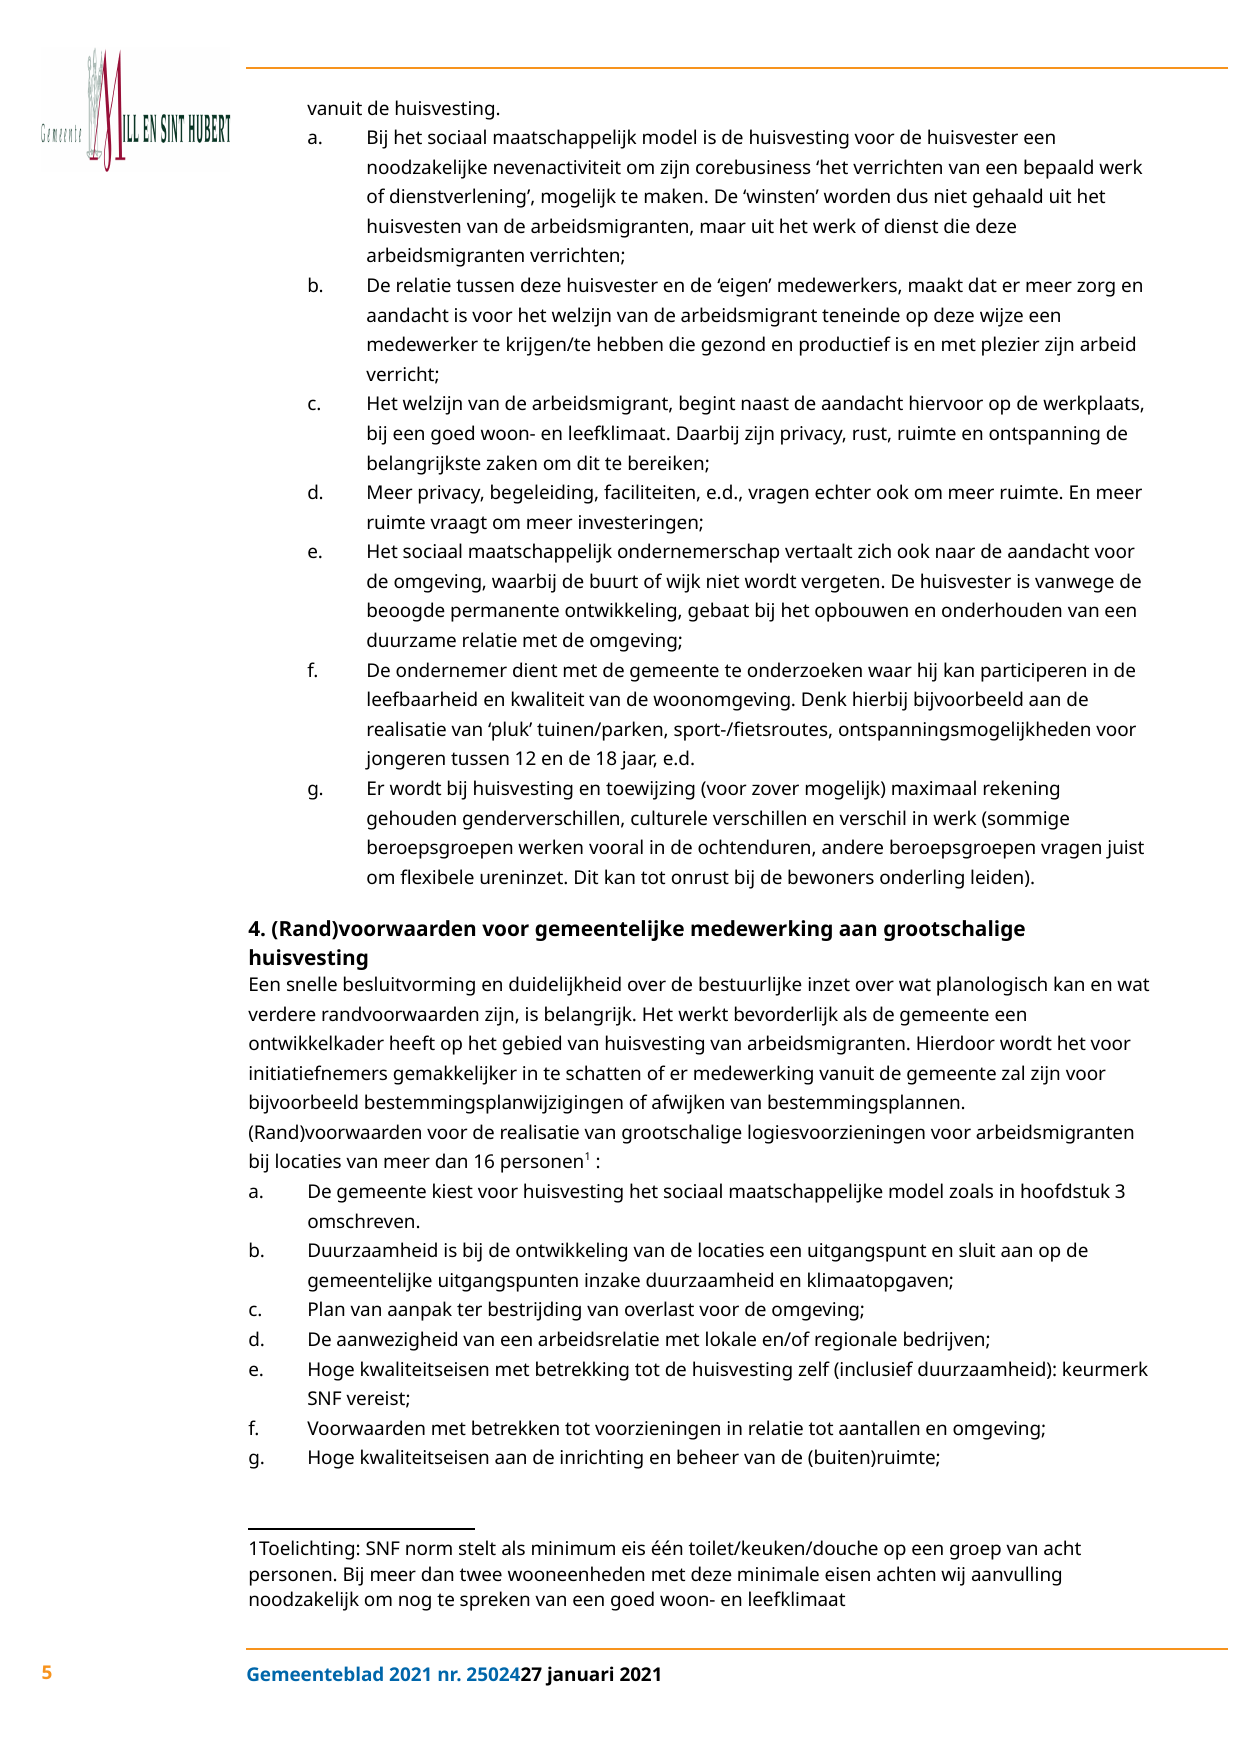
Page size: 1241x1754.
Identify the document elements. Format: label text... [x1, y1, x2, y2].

text (Rand)voorwaarden voor de realisatie van grootschalige logiesvoorzieningen voor arbeidsmigranten bij locaties van meer dan 16 personen : [248, 1119, 1152, 1174]
list Hoge kwaliteitseisen aan de inrichting en beheer van de (buiten)ruimte; [248, 1444, 1152, 1470]
list Duurzaamheid is bij de ontwikkeling van de locaties een uitgangspunt en sluit aan op de gemeentelijke uitgangspunten inzake duurzaamheid en klimaatopgaven; [248, 1237, 1152, 1293]
list Plan van aanpak ter bestrijding van overlast voor de omgeving; [248, 1297, 1152, 1322]
list Er wordt bij huisvesting en toewijzing (voor zover mogelijk) maximaal rekening gehouden genderverschillen, culturele verschillen en verschil in werk (sommige beroepsgroepen werken vooral in de ochtenduren, andere beroepsgroepen vragen juist om flexibele ureninzet. Dit kan tot onrust bij de bewoners onderling leiden). [307, 775, 1152, 890]
text Een snelle besluitvorming en duidelijkheid over de bestuurlijke inzet over wat planologisch kan en wat verdere randvoorwaarden zijn, is belangrijk. Het werkt bevorderlijk als de gemeente een ontwikkelkader heeft op het gebied van huisvesting van arbeidsmigranten. Hierdoor wordt het voor initiatiefnemers gemakkelijker in te schatten of er medewerking vanuit de gemeente zal zijn voor bijvoorbeeld bestemmingsplanwijzigingen of afwijken van bestemmingsplannen. [248, 971, 1152, 1115]
list De gemeente kiest voor huisvesting het sociaal maatschappelijke model zoals in hoofdstuk 3 omschreven. [248, 1178, 1152, 1234]
list Meer privacy, begeleiding, faciliteiten, e.d., vragen echter ook om meer ruimte. En meer ruimte vraagt om meer investeringen; [307, 479, 1152, 535]
picture [41, 47, 231, 172]
list Het welzijn van de arbeidsmigrant, begint naast de aandacht hiervoor op de werkplaats, bij een goed woon- en leefklimaat. Daarbij zijn privacy, rust, ruimte en ontspanning de belangrijkste zaken om dit te bereiken; [307, 391, 1152, 476]
list De relatie tussen deze huisvester en de ‘eigen’ medewerkers, maakt dat er meer zorg en aandacht is voor het welzijn van de arbeidsmigrant teneinde op deze wijze een medewerker te krijgen/te hebben die gezond en productief is en met plezier zijn arbeid verricht; [307, 272, 1152, 387]
list De ondernemer dient met de gemeente te onderzoeken waar hij kan participeren in de leefbaarheid en kwaliteit van de woonomgeving. Denk hierbij bijvoorbeeld aan de realisatie van ‘pluk’ tuinen/parken, sport-/fietsroutes, ontspanningsmogelijkheden voor jongeren tussen 12 en de 18 jaar, e.d. [307, 657, 1152, 771]
list vanuit de huisvesting. [248, 95, 1152, 121]
list Voorwaarden met betrekken tot voorzieningen in relatie tot aantallen en omgeving; [248, 1415, 1152, 1441]
text Toelichting: SNF norm stelt als minimum eis één toilet/keuken/douche op een groep van acht personen. Bij meer dan twee wooneenheden met deze minimale eisen achten wij aanvulling noodzakelijk om nog te spreken van een goed woon- en leefklimaat [248, 1535, 1152, 1612]
list Hoge kwaliteitseisen met betrekking tot de huisvesting zelf (inclusief duurzaamheid): keurmerk SNF vereist; [248, 1356, 1152, 1411]
list Bij het sociaal maatschappelijk model is de huisvesting voor de huisvester een noodzakelijke nevenactiviteit om zijn corebusiness ‘het verrichten van een bepaald werk of dienstverlening’, mogelijk te maken. De ‘winsten’ worden dus niet gehaald uit het huisvesten van de arbeidsmigranten, maar uit het werk of dienst die deze arbeidsmigranten verrichten; [307, 124, 1152, 268]
list De aanwezigheid van een arbeidsrelatie met lokale en/of regionale bedrijven; [248, 1326, 1152, 1352]
list Het sociaal maatschappelijk ondernemerschap vertaalt zich ook naar de aandacht voor de omgeving, waarbij de buurt of wijk niet wordt vergeten. De huisvester is vanwege de beoogde permanente ontwikkeling, gebaat bij het opbouwen en onderhouden van een duurzame relatie met de omgeving; [307, 538, 1152, 653]
text 4. (Rand)voorwaarden voor gemeentelijke medewerking aan grootschalige huisvesting [248, 914, 1152, 971]
